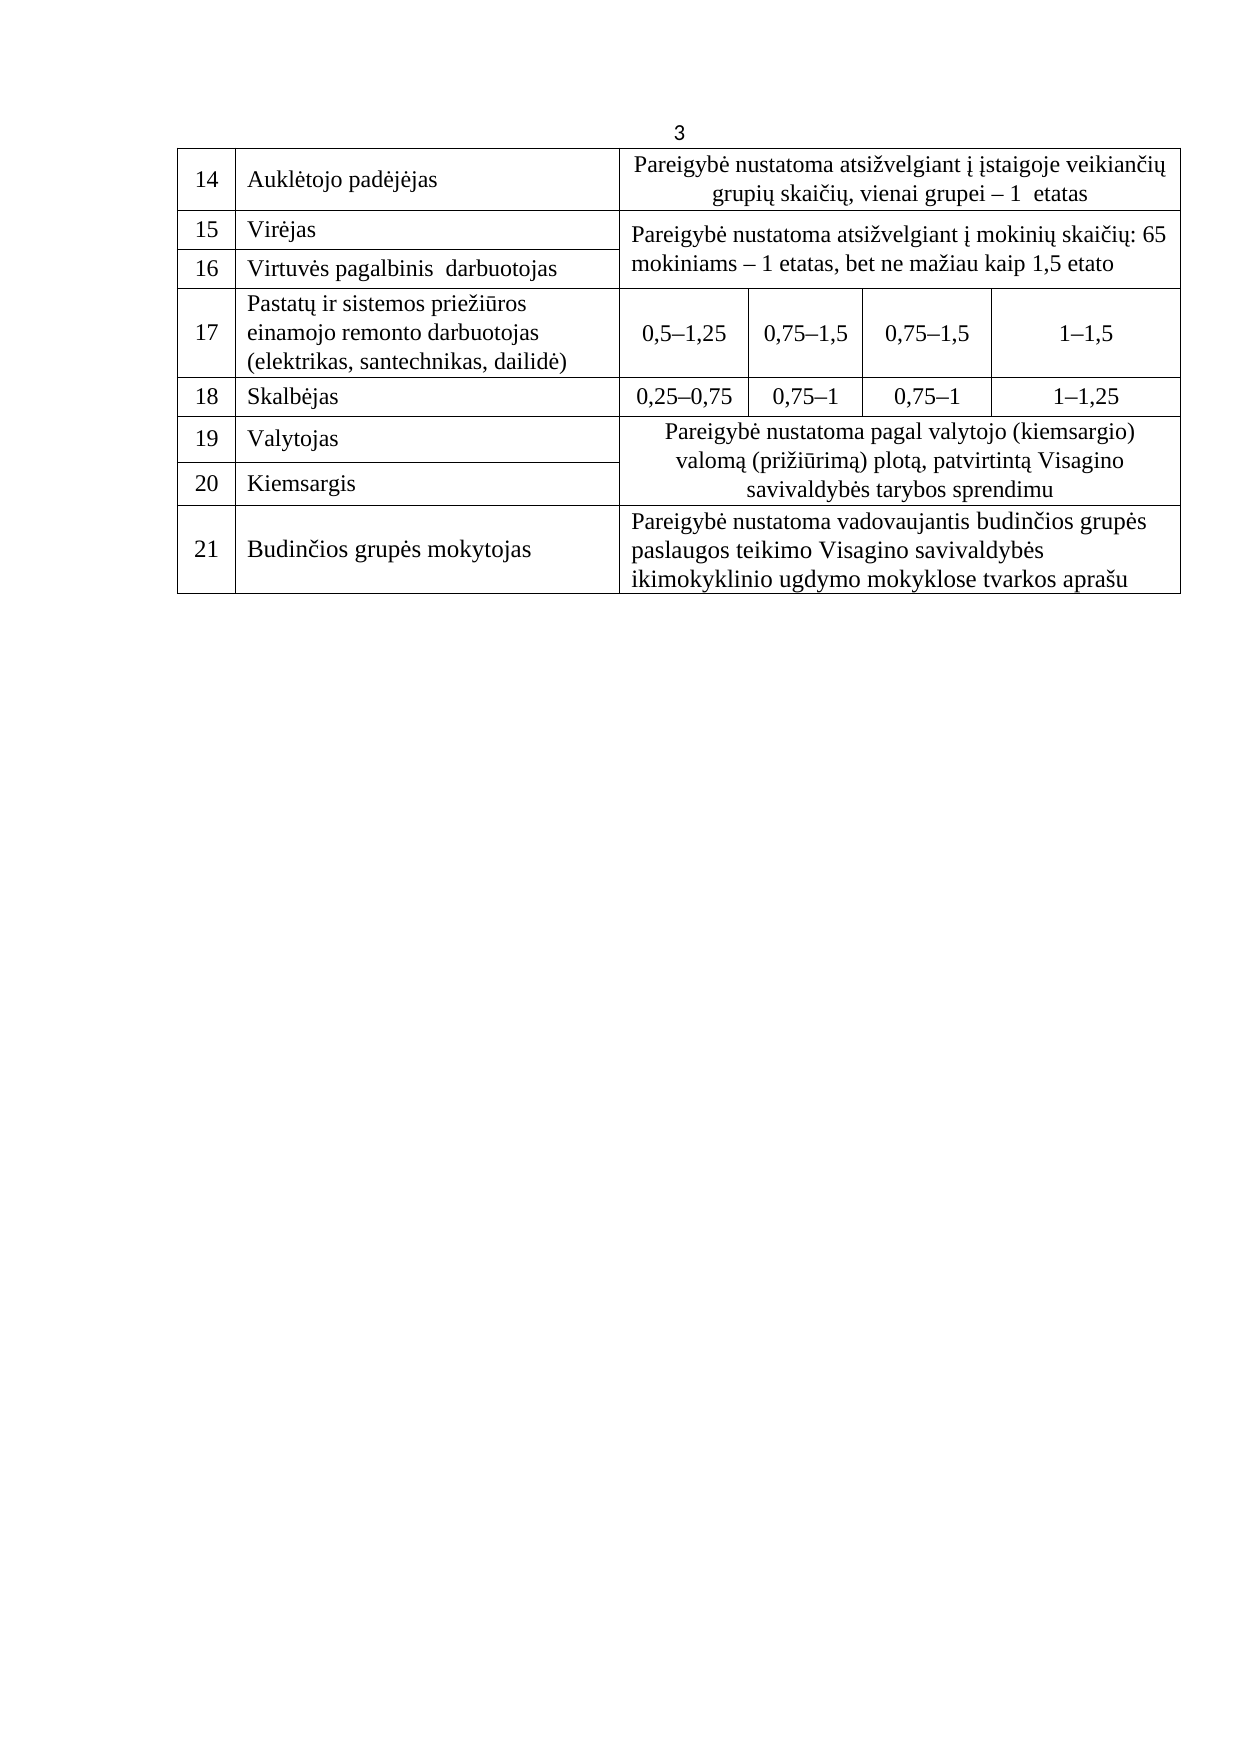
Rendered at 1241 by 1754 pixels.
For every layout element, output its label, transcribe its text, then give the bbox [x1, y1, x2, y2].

table_cell Budinčios grupės mokytojas [236, 506, 619, 592]
table_cell 19 [178, 417, 235, 462]
table_cell 16 [178, 250, 235, 288]
table_cell Virėjas [236, 211, 619, 249]
table_cell 18 [178, 378, 235, 416]
table_cell Virtuvės pagalbinis darbuotojas [236, 250, 619, 288]
table_cell Pastatų ir sistemos priežiūros einamojo remonto darbuotojas (elektrikas, santechnikas, dailidė) [236, 289, 619, 377]
table_cell Kiemsargis [236, 463, 619, 505]
table_cell 17 [178, 289, 235, 377]
table_cell Auklėtojo padėjėjas [236, 149, 619, 210]
table_cell Skalbėjas [236, 378, 619, 416]
table_cell Pareigybė nustatoma pagal valytojo (kiemsargio) valomą (prižiūrimą) plotą, patvirtintą Visagino savivaldybės tarybos sprendimu [620, 417, 1180, 505]
table_cell 21 [178, 506, 235, 592]
table_cell 0,75–1,5 [749, 289, 862, 377]
table_cell 0,5–1,25 [620, 289, 748, 377]
table_cell 0,75–1 [749, 378, 862, 416]
table_cell Pareigybė nustatoma atsižvelgiant į mokinių skaičių: 65 mokiniams – 1 etatas, bet ne mažiau kaip 1,5 etato [620, 211, 1180, 288]
table_cell Pareigybė nustatoma vadovaujantis budinčios grupės paslaugos teikimo Visagino savivaldybės ikimokyklinio ugdymo mokyklose tvarkos aprašu [620, 506, 1180, 592]
table_cell 1–1,25 [992, 378, 1180, 416]
table_cell 14 [178, 149, 235, 210]
table_cell 15 [178, 211, 235, 249]
table_cell 0,75–1 [863, 378, 991, 416]
table_cell 0,25–0,75 [620, 378, 748, 416]
table_cell Pareigybė nustatoma atsižvelgiant į įstaigoje veikiančių grupių skaičių, vienai grupei – 1 etatas [620, 149, 1180, 210]
table_cell 0,75–1,5 [863, 289, 991, 377]
table_cell Valytojas [236, 417, 619, 462]
table_cell 1–1,5 [992, 289, 1180, 377]
table_cell 20 [178, 463, 235, 505]
